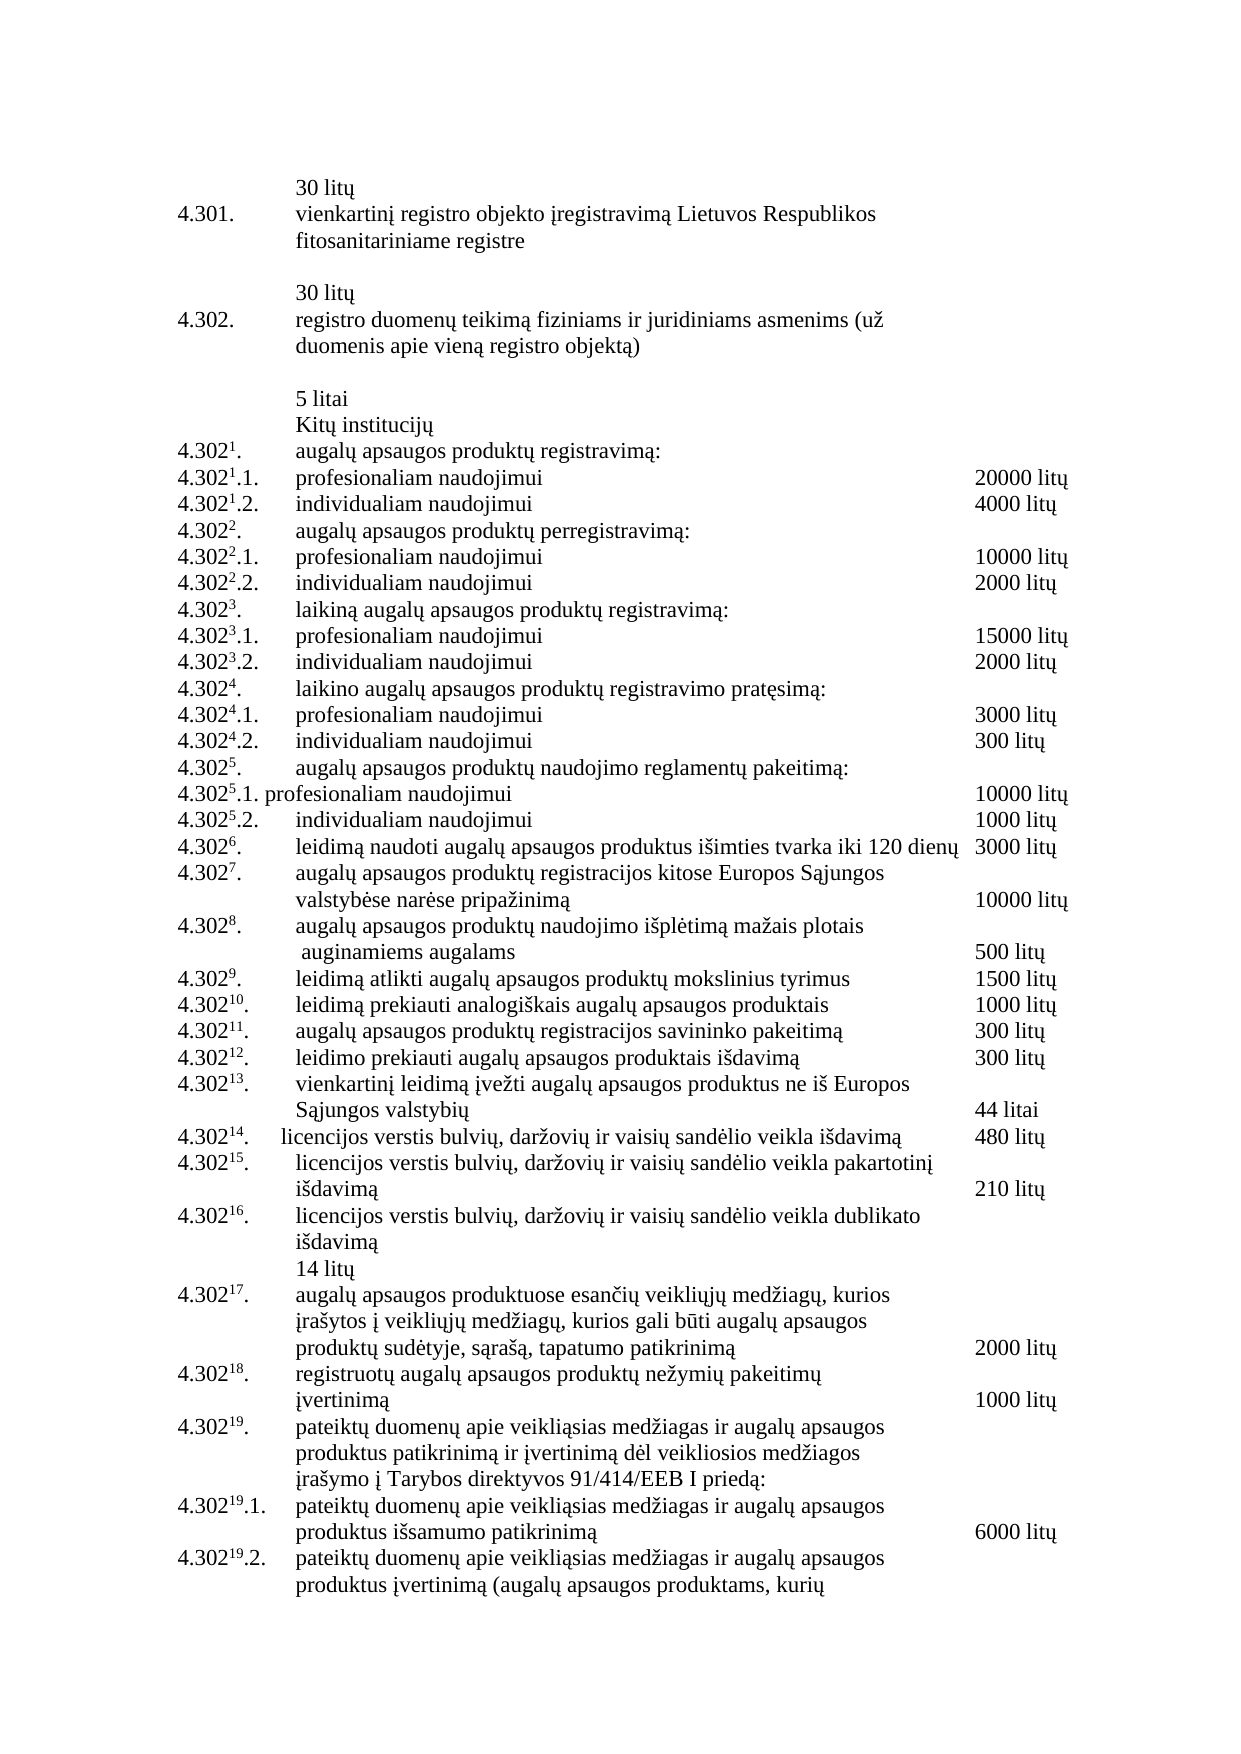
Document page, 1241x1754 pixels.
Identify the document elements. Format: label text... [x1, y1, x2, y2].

text įrašytos į veikliųjų medžiagų, kurios gali būti augalų apsaugos [177, 1307, 1122, 1334]
text produktus patikrinimą ir įvertinimą dėl veikliosios medžiagos [177, 1439, 1122, 1465]
text valstybėse narėse pripažinimą 10000 litų [177, 886, 1122, 912]
text 4.30213. vienkartinį leidimą įvežti augalų apsaugos produktus ne iš Europos [177, 1070, 974, 1096]
text 4.3024.2. individualiam naudojimui 300 litų [177, 727, 1078, 754]
text 4.30215. licencijos verstis bulvių, daržovių ir vaisių sandėlio veikla pakartotinį [177, 1149, 974, 1176]
text 4.3023.1. profesionaliam naudojimui 15000 litų [177, 622, 1093, 648]
text 4.3023. laikiną augalų apsaugos produktų registravimą: [177, 596, 974, 622]
text 30 litų [177, 148, 945, 200]
text auginamiems augalams 500 litų [177, 938, 1137, 965]
text 4.30219.1. pateiktų duomenų apie veikliąsias medžiagas ir augalų apsaugos [177, 1492, 1122, 1518]
text įvertinimą 1000 litų [177, 1386, 1122, 1413]
text 4.3029. leidimą atlikti augalų apsaugos produktų mokslinius tyrimus 1500 litų [177, 965, 1167, 991]
text 4.30218. registruotų augalų apsaugos produktų nežymių pakeitimų [177, 1360, 1122, 1386]
text produktų sudėtyje, sąrašą, tapatumo patikrinimą 2000 litų [177, 1334, 1122, 1360]
text 4.30211. augalų apsaugos produktų registracijos savininko pakeitimą 300 litų [177, 1017, 1122, 1044]
text 4.3025. augalų apsaugos produktų naudojimo reglamentų pakeitimą: [177, 754, 974, 780]
text 4.30216. licencijos verstis bulvių, daržovių ir vaisių sandėlio veikla dublikato [177, 1202, 945, 1228]
text 4.3021.1. profesionaliam naudojimui 20000 litų [177, 464, 1137, 490]
text 4.30219.2. pateiktų duomenų apie veikliąsias medžiagas ir augalų apsaugos [177, 1544, 1122, 1571]
text 4.3025.2. individualiam naudojimui 1000 litų [177, 807, 1107, 833]
text išdavimą 14 litų [177, 1228, 945, 1281]
text 4.3022.1. profesionaliam naudojimui 10000 litų [177, 543, 1122, 569]
text 4.3027. augalų apsaugos produktų registracijos kitose Europos Sąjungos [177, 859, 974, 886]
text 4.3025.1. profesionaliam naudojimui 10000 litų [177, 780, 1093, 807]
text 4.302. registro duomenų teikimą fiziniams ir juridiniams asmenims (už duomenis apie vieną registro objektą) 5 litai [177, 306, 945, 411]
text 4.301. vienkartinį registro objekto įregistravimą Lietuvos Respublikos fitosanitariniame registre 30 litų [177, 200, 945, 306]
text įrašymo į Tarybos direktyvos 91/414/EEB I priedą: [177, 1465, 1122, 1492]
text 4.3028. augalų apsaugos produktų naudojimo išplėtimą mažais plotais [177, 912, 974, 938]
text produktus išsamumo patikrinimą 6000 litų [177, 1518, 1122, 1544]
text 4.30217. augalų apsaugos produktuose esančių veikliųjų medžiagų, kurios [177, 1281, 1122, 1307]
text 4.3024. laikino augalų apsaugos produktų registravimo pratęsimą: [177, 675, 974, 701]
text 4.3024.1. profesionaliam naudojimui 3000 litų [177, 701, 1078, 727]
text 4.30210. leidimą prekiauti analogiškais augalų apsaugos produktais 1000 litų [177, 991, 1122, 1017]
text produktus įvertinimą (augalų apsaugos produktams, kurių [177, 1571, 1122, 1597]
text 4.30212. leidimo prekiauti augalų apsaugos produktais išdavimą 300 litų [177, 1044, 1093, 1070]
text 4.3022.2. individualiam naudojimui 2000 litų [177, 569, 1093, 596]
text 4.3023.2. individualiam naudojimui 2000 litų [177, 648, 1063, 675]
text išdavimą 210 litų [177, 1176, 1093, 1202]
text 4.30219. pateiktų duomenų apie veikliąsias medžiagas ir augalų apsaugos [177, 1413, 1122, 1439]
text 4.3026. leidimą naudoti augalų apsaugos produktus išimties tvarka iki 120 dienų 3000 litų [177, 833, 1093, 859]
text 4.30214. licencijos verstis bulvių, daržovių ir vaisių sandėlio veikla išdavimą 480 litų [177, 1123, 1107, 1149]
text 4.3021. augalų apsaugos produktų registravimą: [177, 438, 1122, 464]
text Kitų institucijų [177, 411, 945, 438]
text 4.3021.2. individualiam naudojimui 4000 litų [177, 490, 1122, 517]
text Sąjungos valstybių 44 litai [177, 1096, 1122, 1123]
text 4.3022. augalų apsaugos produktų perregistravimą: [177, 517, 974, 543]
